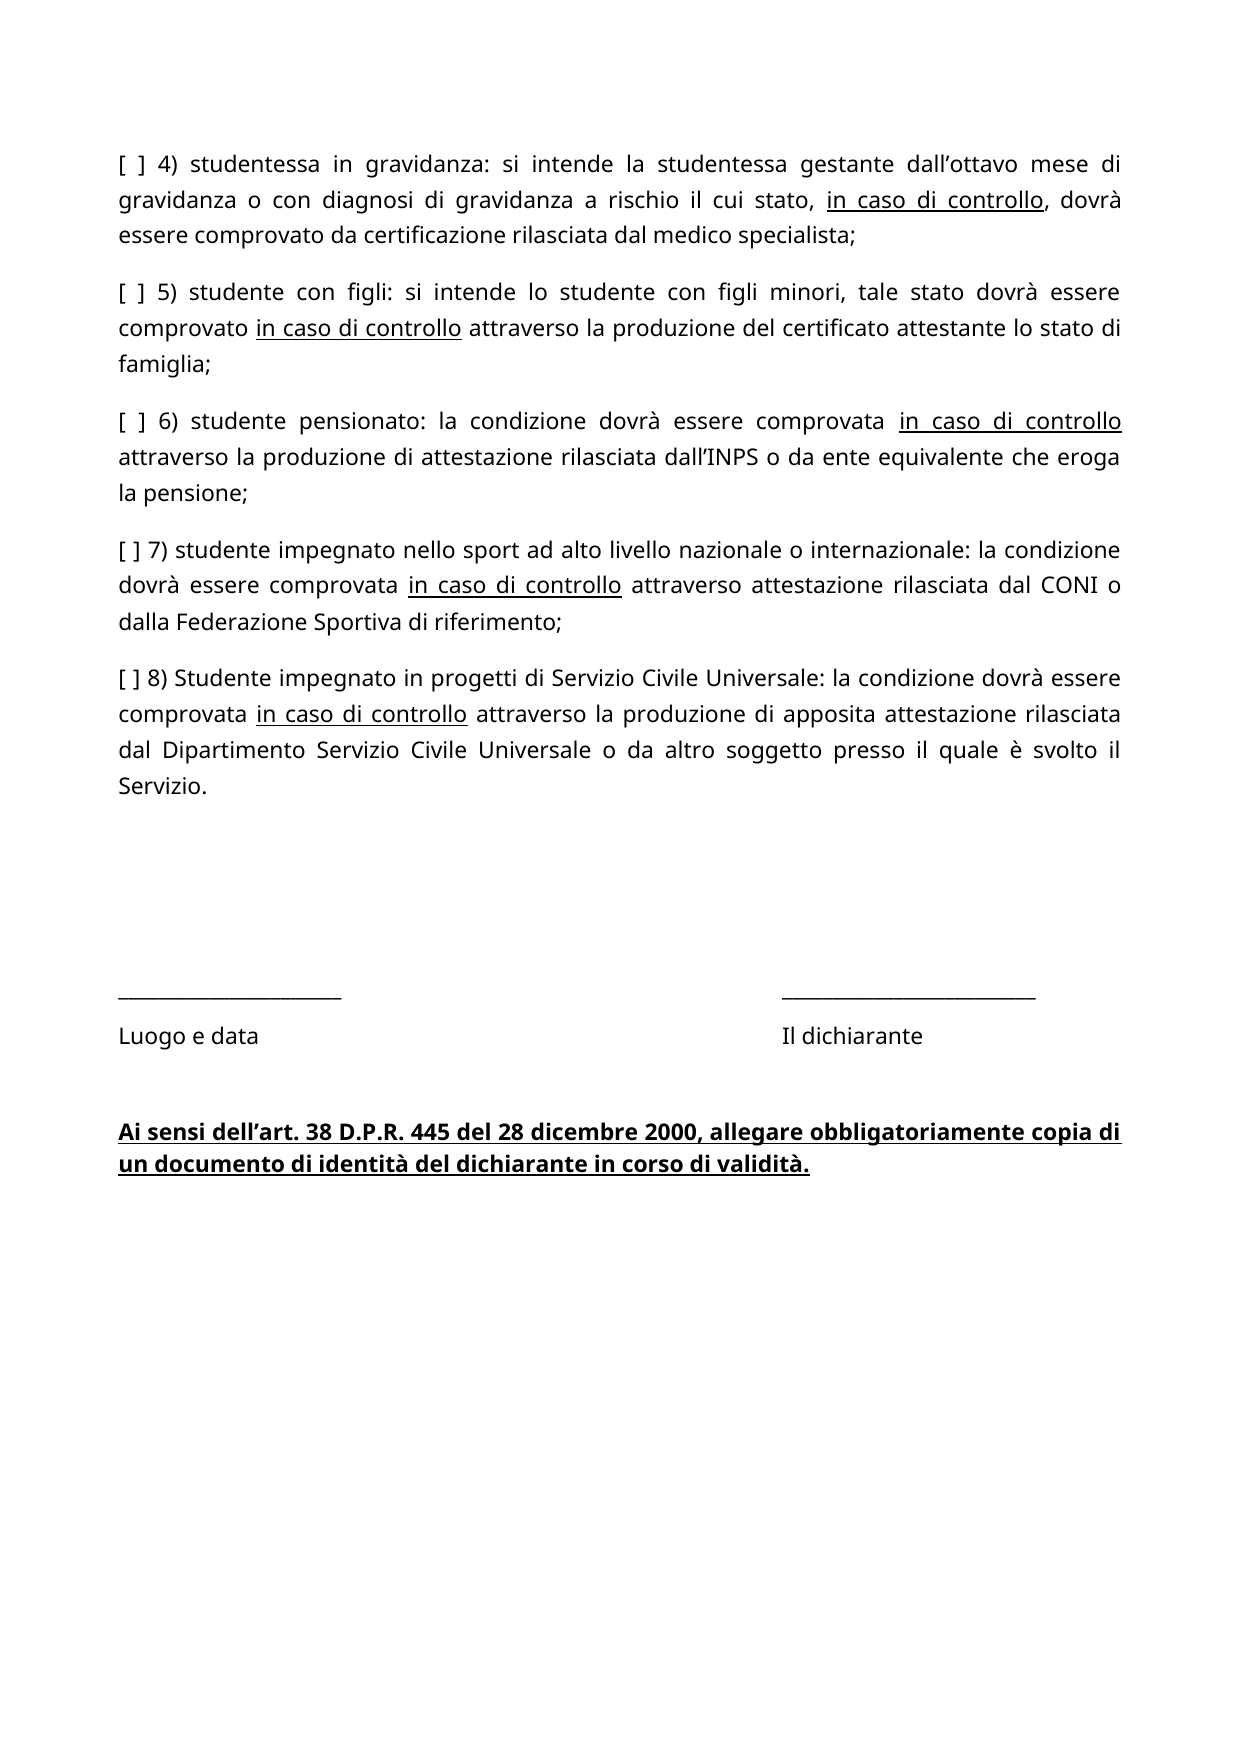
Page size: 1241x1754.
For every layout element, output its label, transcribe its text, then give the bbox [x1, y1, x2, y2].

text Luogo e data Il dichiarante [118, 1020, 1122, 1051]
text ______________________ _________________________ [118, 971, 1122, 1003]
text [ ] 7) studente impegnato nello sport ad alto livello nazionale o internazionale: la condizione dovrà essere comprovata in caso di controllo attraverso attestazione rilasciata dal CONI o dalla Federazione Sportiva di riferimento; [118, 533, 1122, 637]
text [ ] 6) studente pensionato: la condizione dovrà essere comprovata in caso di controllo attraverso la produzione di attestazione rilasciata dall’INPS o da ente equivalente che eroga la pensione; [118, 405, 1122, 508]
text un documento di identità del dichiarante in corso di validità. [118, 1144, 1122, 1179]
text [ ] 4) studentessa in gravidanza: si intende la studentessa gestante dall’ottavo mese di gravidanza o con diagnosi di gravidanza a rischio il cui stato, in caso di controllo, dovrà essere comprovato da certificazione rilasciata dal medico specialista; [118, 148, 1122, 251]
text Ai sensi dell’art. 38 D.P.R. 445 del 28 dicembre 2000, allegare obbligatoriamente copia di [118, 1116, 1122, 1143]
text [ ] 8) Studente impegnato in progetti di Servizio Civile Universale: la condizione dovrà essere comprovata in caso di controllo attraverso la produzione di apposita attestazione rilasciata dal Dipartimento Servizio Civile Universale o da altro soggetto presso il quale è svolto il Servizio. [118, 662, 1122, 801]
text [ ] 5) studente con figli: si intende lo studente con figli minori, tale stato dovrà essere comprovato in caso di controllo attraverso la produzione del certificato attestante lo stato di famiglia; [118, 276, 1122, 379]
